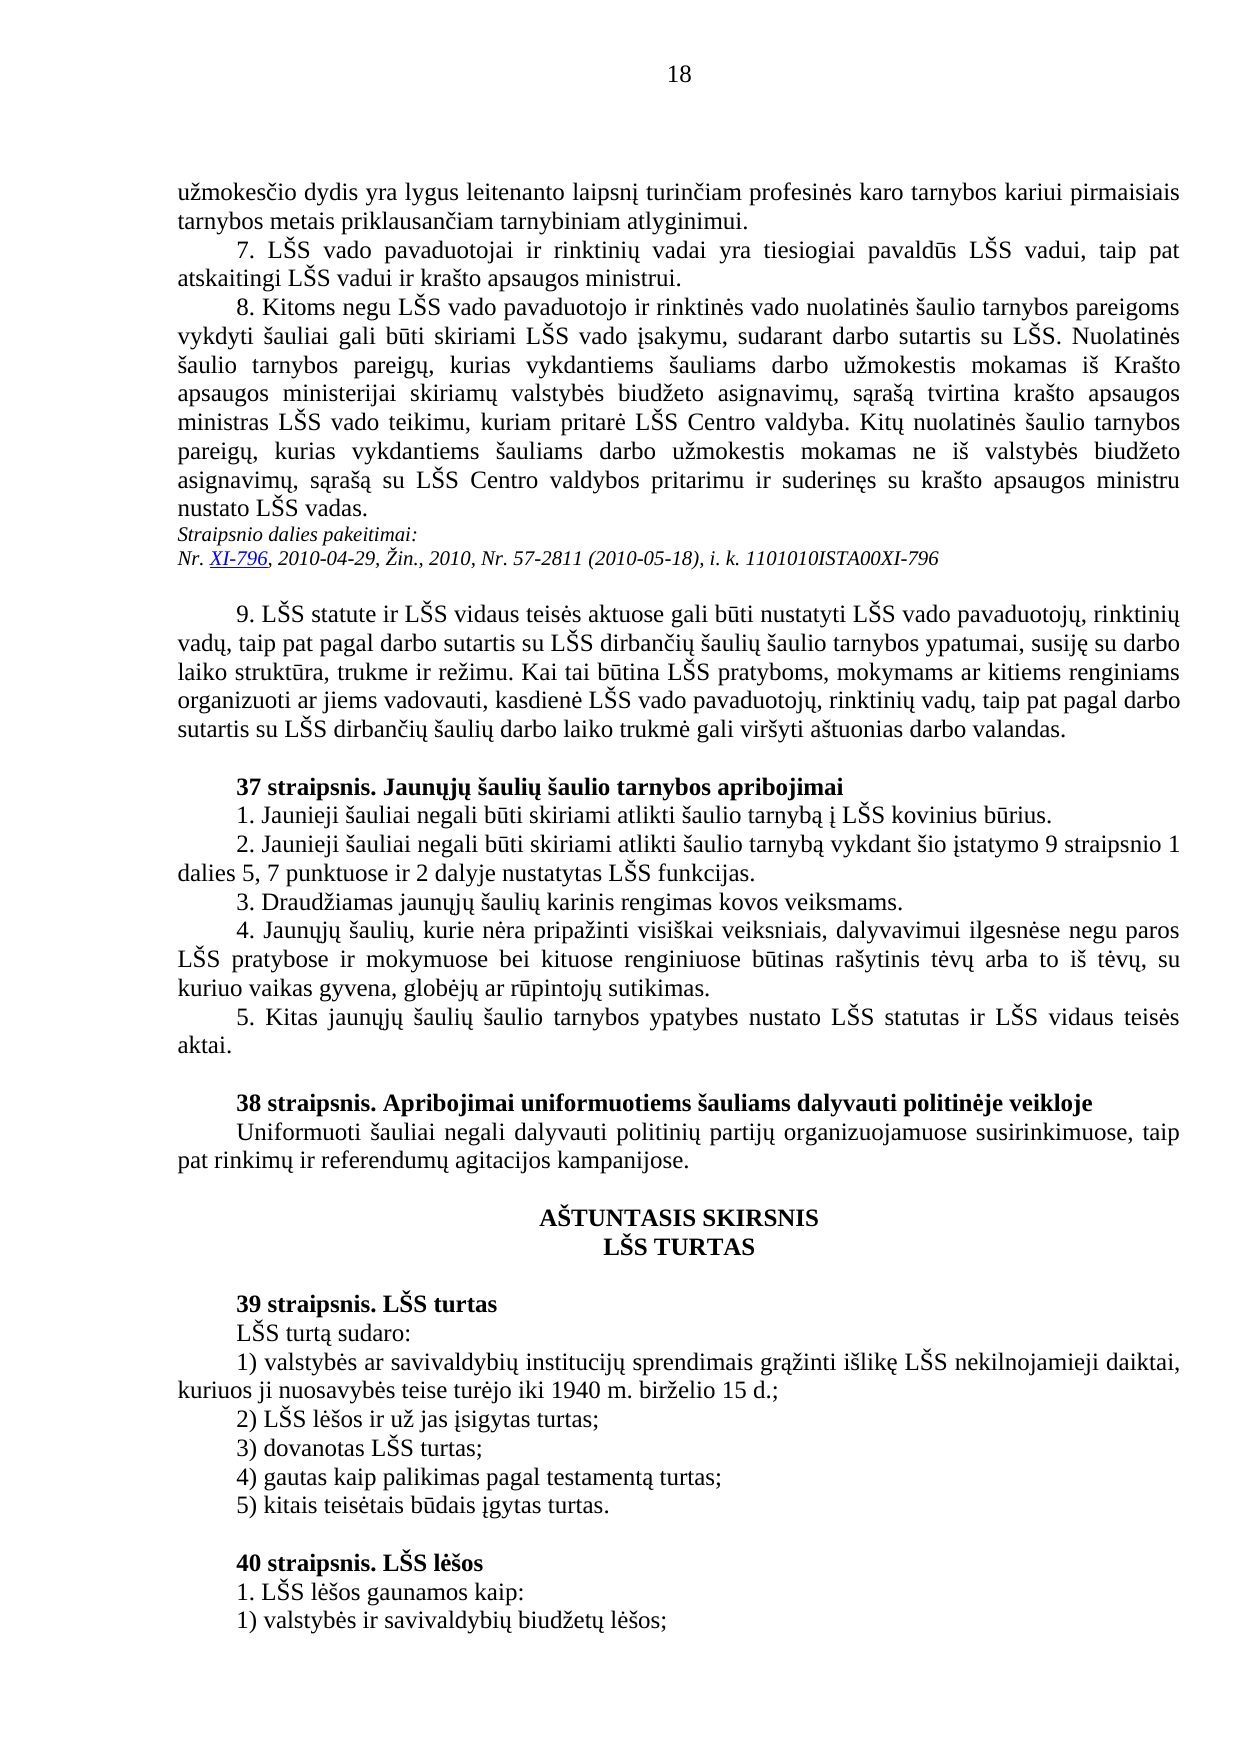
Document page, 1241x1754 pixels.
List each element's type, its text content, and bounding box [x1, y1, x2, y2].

text Uniformuoti šauliai negali dalyvauti politinių partijų organizuojamuose susirinkimuose, taip pat rinkimų ir referendumų agitacijos kampanijose. [177, 1117, 1181, 1174]
text 9. LŠS statute ir LŠS vidaus teisės aktuose gali būti nustatyti LŠS vado pavaduotojų, rinktinių vadų, taip pat pagal darbo sutartis su LŠS dirbančių šaulių šaulio tarnybos ypatumai, susiję su darbo laiko struktūra, trukme ir režimu. Kai tai būtina LŠS pratyboms, mokymams ar kitiems renginiams organizuoti ar jiems vadovauti, kasdienė LŠS vado pavaduotojų, rinktinių vadų, taip pat pagal darbo sutartis su LŠS dirbančių šaulių darbo laiko trukmė gali viršyti aštuonias darbo valandas. [177, 599, 1181, 743]
text 1) valstybės ar savivaldybių institucijų sprendimais grąžinti išlikę LŠS nekilnojamieji daiktai, kuriuos ji nuosavybės teise turėjo iki 1940 m. birželio 15 d.; [177, 1347, 1181, 1404]
text 38 straipsnis. Apribojimai uniformuotiems šauliams dalyvauti politinėje veikloje [236, 1088, 1181, 1117]
text 2) LŠS lėšos ir už jas įsigytas turtas; [177, 1404, 1181, 1433]
text 3. Draudžiamas jaunųjų šaulių karinis rengimas kovos veiksmams. [177, 887, 1181, 915]
text 40 straipsnis. LŠS lėšos [177, 1548, 1181, 1577]
text 3) dovanotas LŠS turtas; [177, 1433, 1181, 1462]
text 1. Jaunieji šauliai negali būti skiriami atlikti šaulio tarnybą į LŠS kovinius būrius. [177, 800, 1181, 829]
text 8. Kitoms negu LŠS vado pavaduotojo ir rinktinės vado nuolatinės šaulio tarnybos pareigoms vykdyti šauliai gali būti skiriami LŠS vado įsakymu, sudarant darbo sutartis su LŠS. Nuolatinės šaulio tarnybos pareigų, kurias vykdantiems šauliams darbo užmokestis mokamas iš Krašto apsaugos ministerijai skiriamų valstybės biudžeto asignavimų, sąrašą tvirtina krašto apsaugos ministras LŠS vado teikimu, kuriam pritarė LŠS Centro valdyba. Kitų nuolatinės šaulio tarnybos pareigų, kurias vykdantiems šauliams darbo užmokestis mokamas ne iš valstybės biudžeto asignavimų, sąrašą su LŠS Centro valdybos pritarimu ir suderinęs su krašto apsaugos ministru nustato LŠS vadas. [177, 292, 1181, 522]
text 2. Jaunieji šauliai negali būti skiriami atlikti šaulio tarnybą vykdant šio įstatymo 9 straipsnio 1 dalies 5, 7 punktuose ir 2 dalyje nustatytas LŠS funkcijas. [177, 829, 1181, 887]
text AŠTUNTASIS SKIRSNIS [177, 1203, 1181, 1232]
text 5) kitais teisėtais būdais įgytas turtas. [177, 1490, 1181, 1519]
text 4) gautas kaip palikimas pagal testamentą turtas; [177, 1462, 1181, 1490]
text Straipsnio dalies pakeitimai: [177, 522, 1181, 546]
text 1) valstybės ir savivaldybių biudžetų lėšos; [177, 1605, 1181, 1634]
text LŠS turtą sudaro: [177, 1318, 1181, 1347]
text LŠS TURTAS [177, 1232, 1181, 1260]
text užmokesčio dydis yra lygus leitenanto laipsnį turinčiam profesinės karo tarnybos kariui pirmaisiais tarnybos metais priklausančiam tarnybiniam atlyginimui. [177, 177, 1181, 235]
text 1. LŠS lėšos gaunamos kaip: [177, 1577, 1181, 1605]
text Nr. XI-796, 2010-04-29, Žin., 2010, Nr. 57-2811 (2010-05-18), i. k. 1101010ISTA00XI-796 [177, 546, 1181, 570]
text 5. Kitas jaunųjų šaulių šaulio tarnybos ypatybes nustato LŠS statutas ir LŠS vidaus teisės aktai. [177, 1002, 1181, 1059]
text 7. LŠS vado pavaduotojai ir rinktinių vadai yra tiesiogiai pavaldūs LŠS vadui, taip pat atskaitingi LŠS vadui ir krašto apsaugos ministrui. [177, 235, 1181, 292]
text 39 straipsnis. LŠS turtas [177, 1289, 1181, 1318]
text 37 straipsnis. Jaunųjų šaulių šaulio tarnybos apribojimai [177, 772, 1181, 800]
text 4. Jaunųjų šaulių, kurie nėra pripažinti visiškai veiksniais, dalyvavimui ilgesnėse negu paros LŠS pratybose ir mokymuose bei kituose renginiuose būtinas rašytinis tėvų arba to iš tėvų, su kuriuo vaikas gyvena, globėjų ar rūpintojų sutikimas. [177, 915, 1181, 1002]
